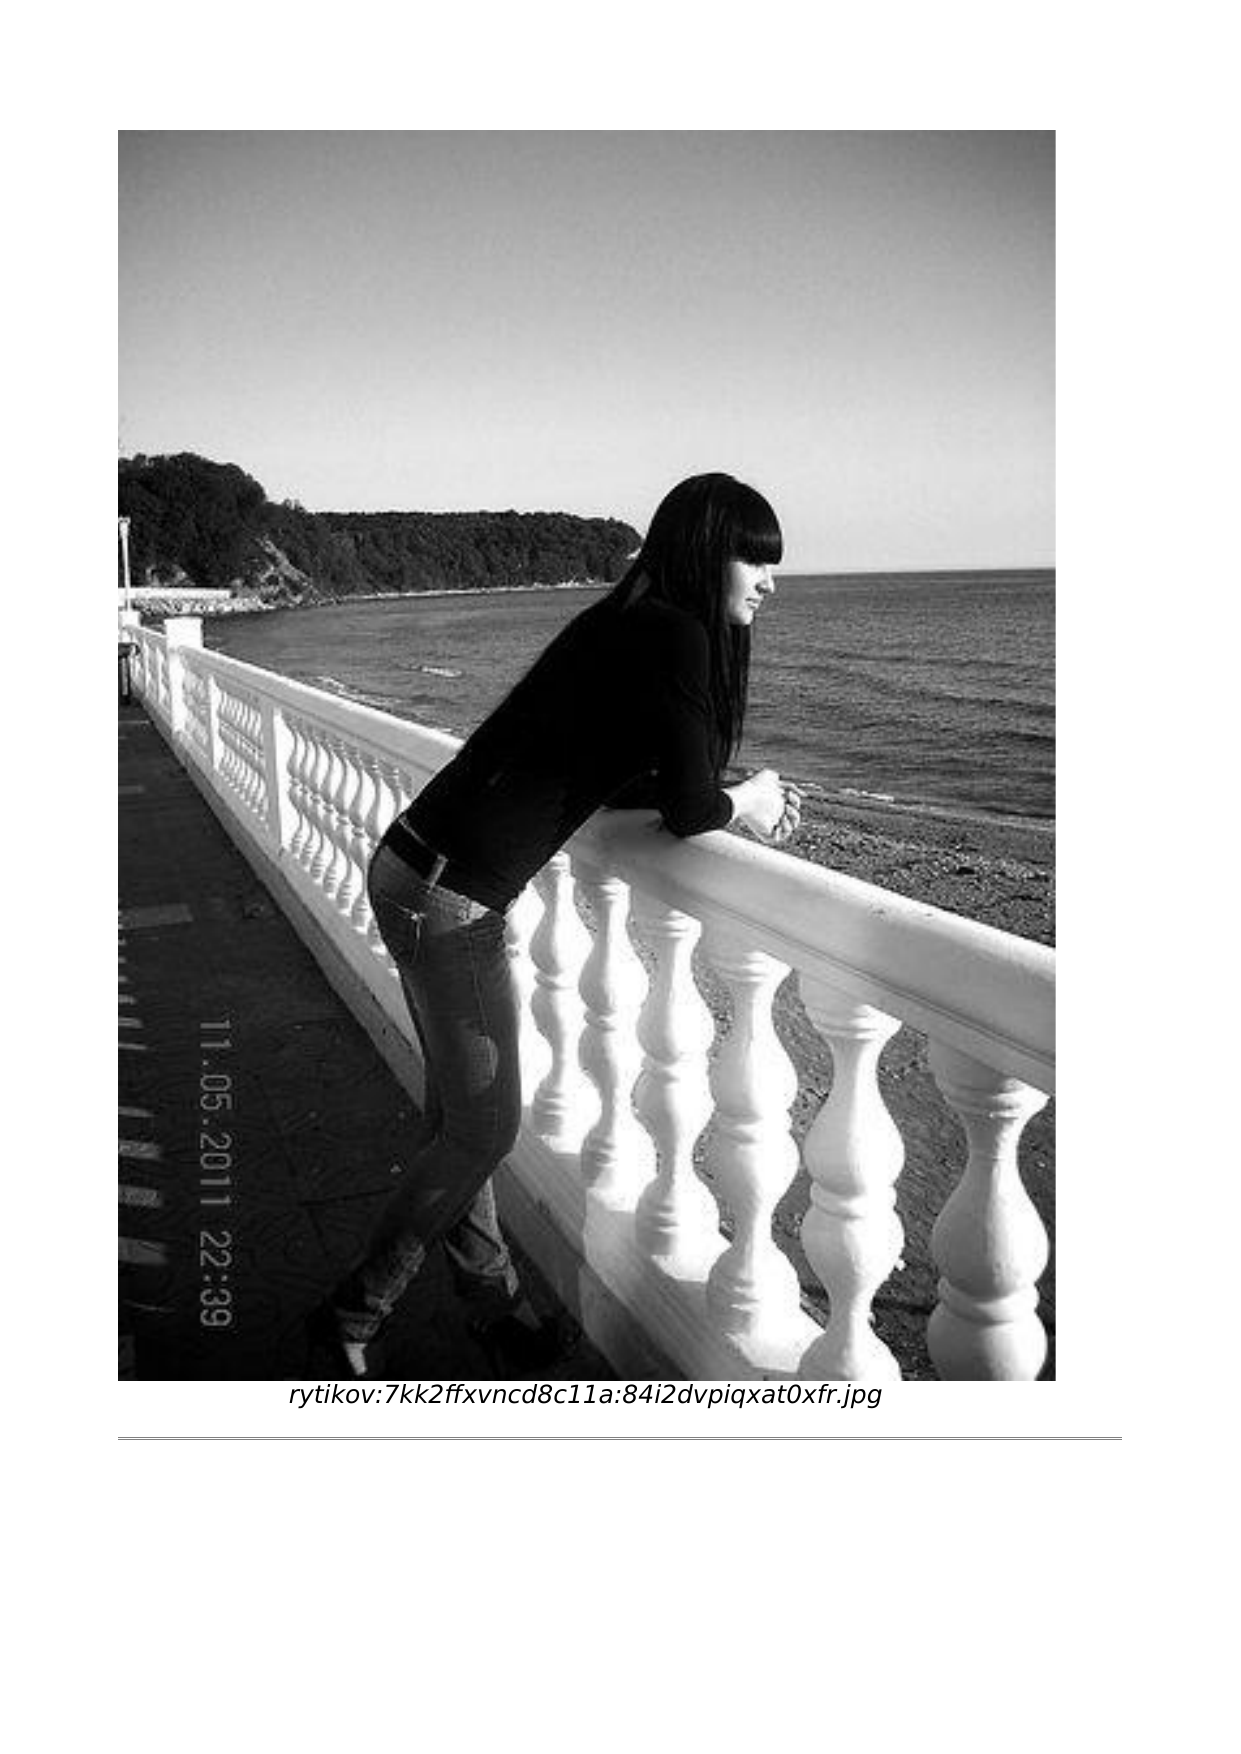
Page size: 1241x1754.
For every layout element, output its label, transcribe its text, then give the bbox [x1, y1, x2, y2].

picture [118, 130, 1056, 1381]
text rytikov:7kk2ffxvncd8c11a:84i2dvpiqxat0xfr.jpg [118, 1381, 1056, 1410]
